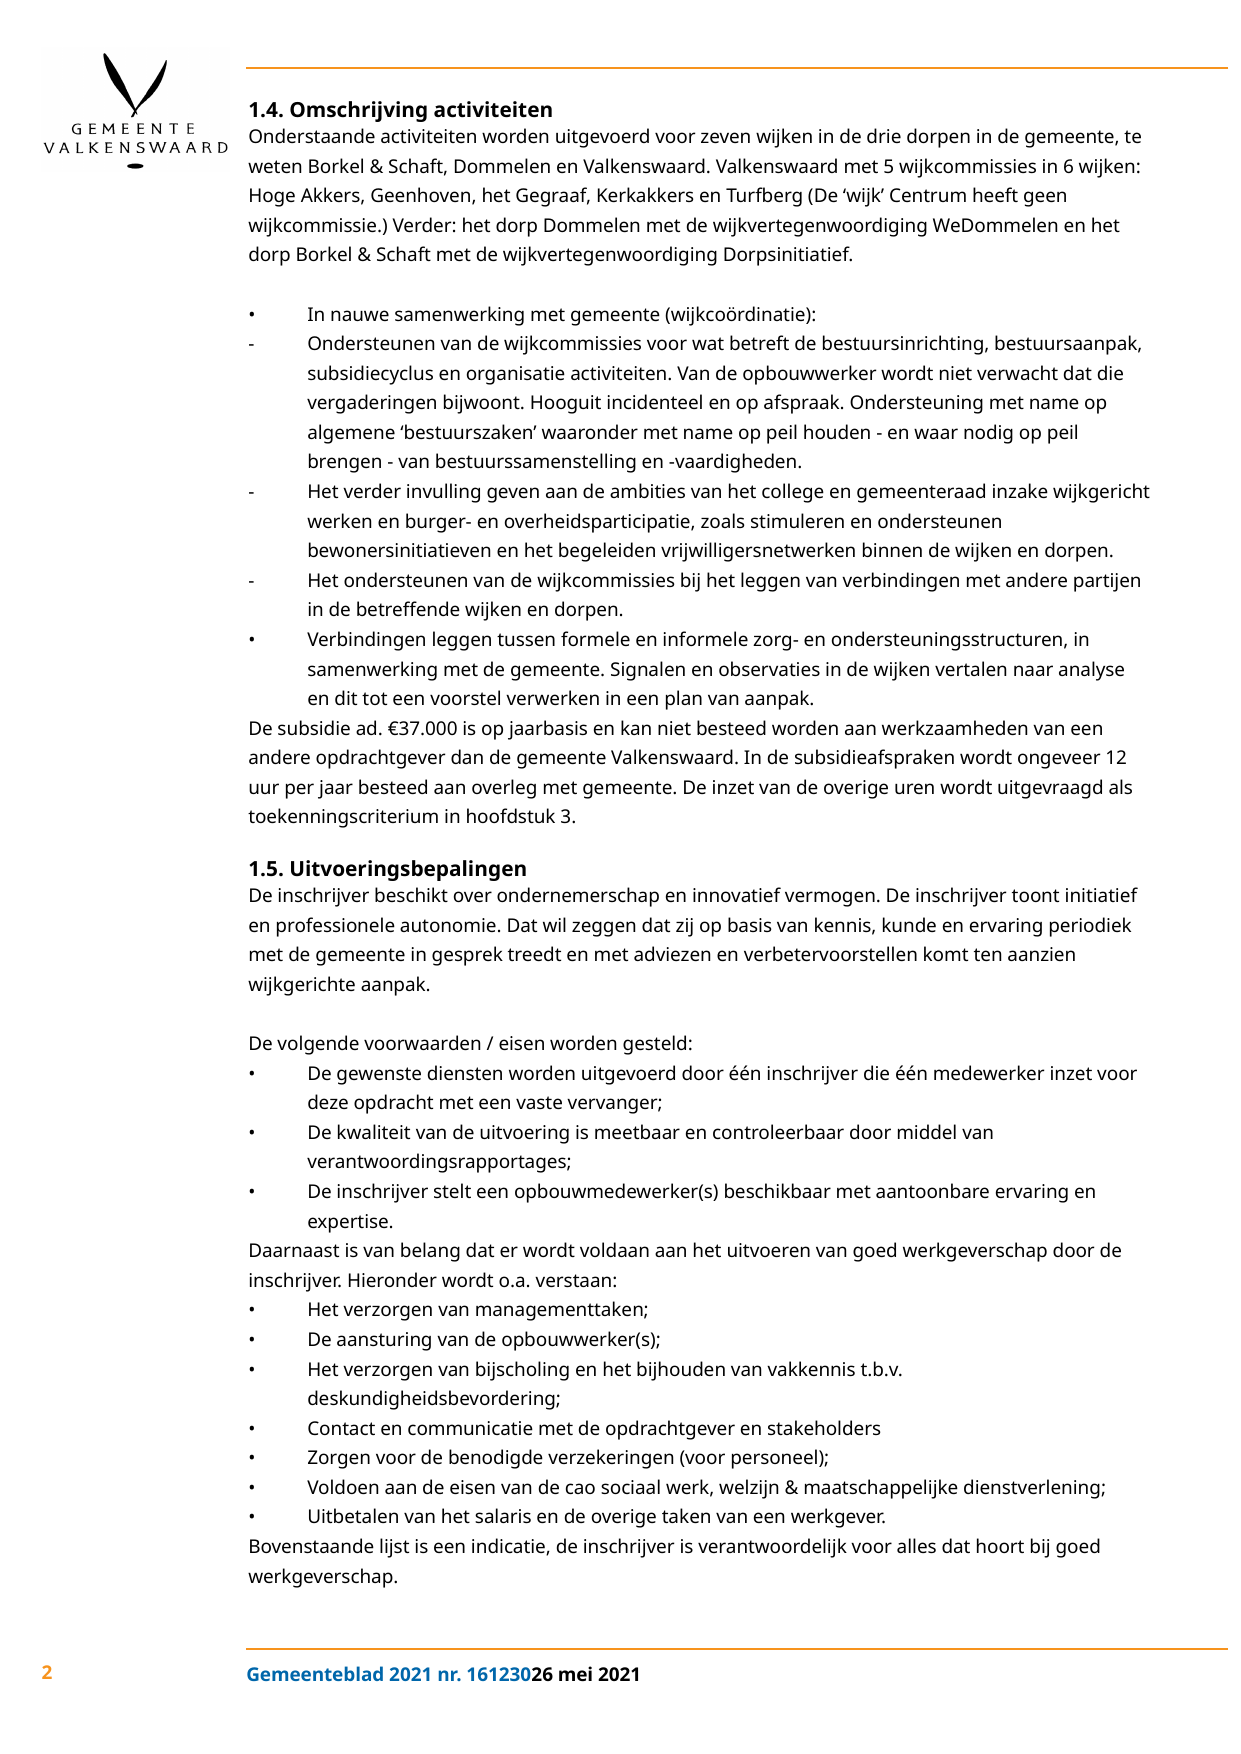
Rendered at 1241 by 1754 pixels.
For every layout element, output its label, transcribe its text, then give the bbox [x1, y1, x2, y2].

picture [41, 47, 231, 172]
list De inschrijver stelt een opbouwmedewerker(s) beschikbaar met aantoonbare ervaring en expertise. [248, 1178, 1152, 1234]
list Het ondersteunen van de wijkcommissies bij het leggen van verbindingen met andere partijen in de betreffende wijken en dorpen. [248, 567, 1152, 622]
list In nauwe samenwerking met gemeente (wijkcoördinatie): [248, 301, 1152, 326]
list Uitbetalen van het salaris en de overige taken van een werkgever. [248, 1504, 1152, 1529]
list De aansturing van de opbouwwerker(s); [248, 1326, 1152, 1352]
list Ondersteunen van de wijkcommissies voor wat betreft de bestuursinrichting, bestuursaanpak, subsidiecyclus en organisatie activiteiten. Van de opbouwwerker wordt niet verwacht dat die vergaderingen bijwoont. Hooguit incidenteel en op afspraak. Ondersteuning met name op algemene ‘bestuurszaken’ waaronder met name op peil houden - en waar nodig op peil brengen - van bestuurssamenstelling en -vaardigheden. [248, 330, 1152, 474]
text Bovenstaande lijst is een indicatie, de inschrijver is verantwoordelijk voor alles dat hoort bij goed werkgeverschap. [248, 1533, 1152, 1589]
text Onderstaande activiteiten worden uitgevoerd voor zeven wijken in de drie dorpen in de gemeente, te weten Borkel & Schaft, Dommelen en Valkenswaard. Valkenswaard met 5 wijkcommissies in 6 wijken: Hoge Akkers, Geenhoven, het Gegraaf, Kerkakkers en Turfberg (De ‘wijk’ Centrum heeft geen wijkcommissie.) Verder: het dorp Dommelen met de wijkvertegenwoordiging WeDommelen en het dorp Borkel & Schaft met de wijkvertegenwoordiging Dorpsinitiatief. [248, 123, 1152, 267]
text De volgende voorwaarden / eisen worden gesteld: [248, 1030, 1152, 1056]
text Daarnaast is van belang dat er wordt voldaan aan het uitvoeren van goed werkgeverschap door de inschrijver. Hieronder wordt o.a. verstaan: [248, 1237, 1152, 1293]
text 1.4. Omschrijving activiteiten [248, 95, 1152, 123]
list Het verzorgen van bijscholing en het bijhouden van vakkennis t.b.v. deskundigheidsbevordering; [248, 1356, 1152, 1411]
list Het verzorgen van managementtaken; [248, 1297, 1152, 1322]
list Contact en communicatie met de opdrachtgever en stakeholders [248, 1415, 1152, 1441]
list Voldoen aan de eisen van de cao sociaal werk, welzijn & maatschappelijke dienstverlening; [248, 1474, 1152, 1500]
text De subsidie ad. €37.000 is op jaarbasis en kan niet besteed worden aan werkzaamheden van een andere opdrachtgever dan de gemeente Valkenswaard. In de subsidieafspraken wordt ongeveer 12 uur per jaar besteed aan overleg met gemeente. De inzet van de overige uren wordt uitgevraagd als toekenningscriterium in hoofdstuk 3. [248, 715, 1152, 829]
list Het verder invulling geven aan de ambities van het college en gemeenteraad inzake wijkgericht werken en burger- en overheidsparticipatie, zoals stimuleren en ondersteunen bewonersinitiatieven en het begeleiden vrijwilligersnetwerken binnen de wijken en dorpen. [248, 478, 1152, 563]
text 1.5. Uitvoeringsbepalingen [248, 854, 1152, 882]
list Verbindingen leggen tussen formele en informele zorg- en ondersteuningsstructuren, in samenwerking met de gemeente. Signalen en observaties in de wijken vertalen naar analyse en dit tot een voorstel verwerken in een plan van aanpak. [248, 626, 1152, 711]
list De kwaliteit van de uitvoering is meetbaar en controleerbaar door middel van verantwoordingsrapportages; [248, 1119, 1152, 1174]
list Zorgen voor de benodigde verzekeringen (voor personeel); [248, 1444, 1152, 1470]
list De gewenste diensten worden uitgevoerd door één inschrijver die één medewerker inzet voor deze opdracht met een vaste vervanger; [248, 1060, 1152, 1115]
text De inschrijver beschikt over ondernemerschap en innovatief vermogen. De inschrijver toont initiatief en professionele autonomie. Dat wil zeggen dat zij op basis van kennis, kunde en ervaring periodiek met de gemeente in gesprek treedt en met adviezen en verbetervoorstellen komt ten aanzien wijkgerichte aanpak. [248, 882, 1152, 997]
